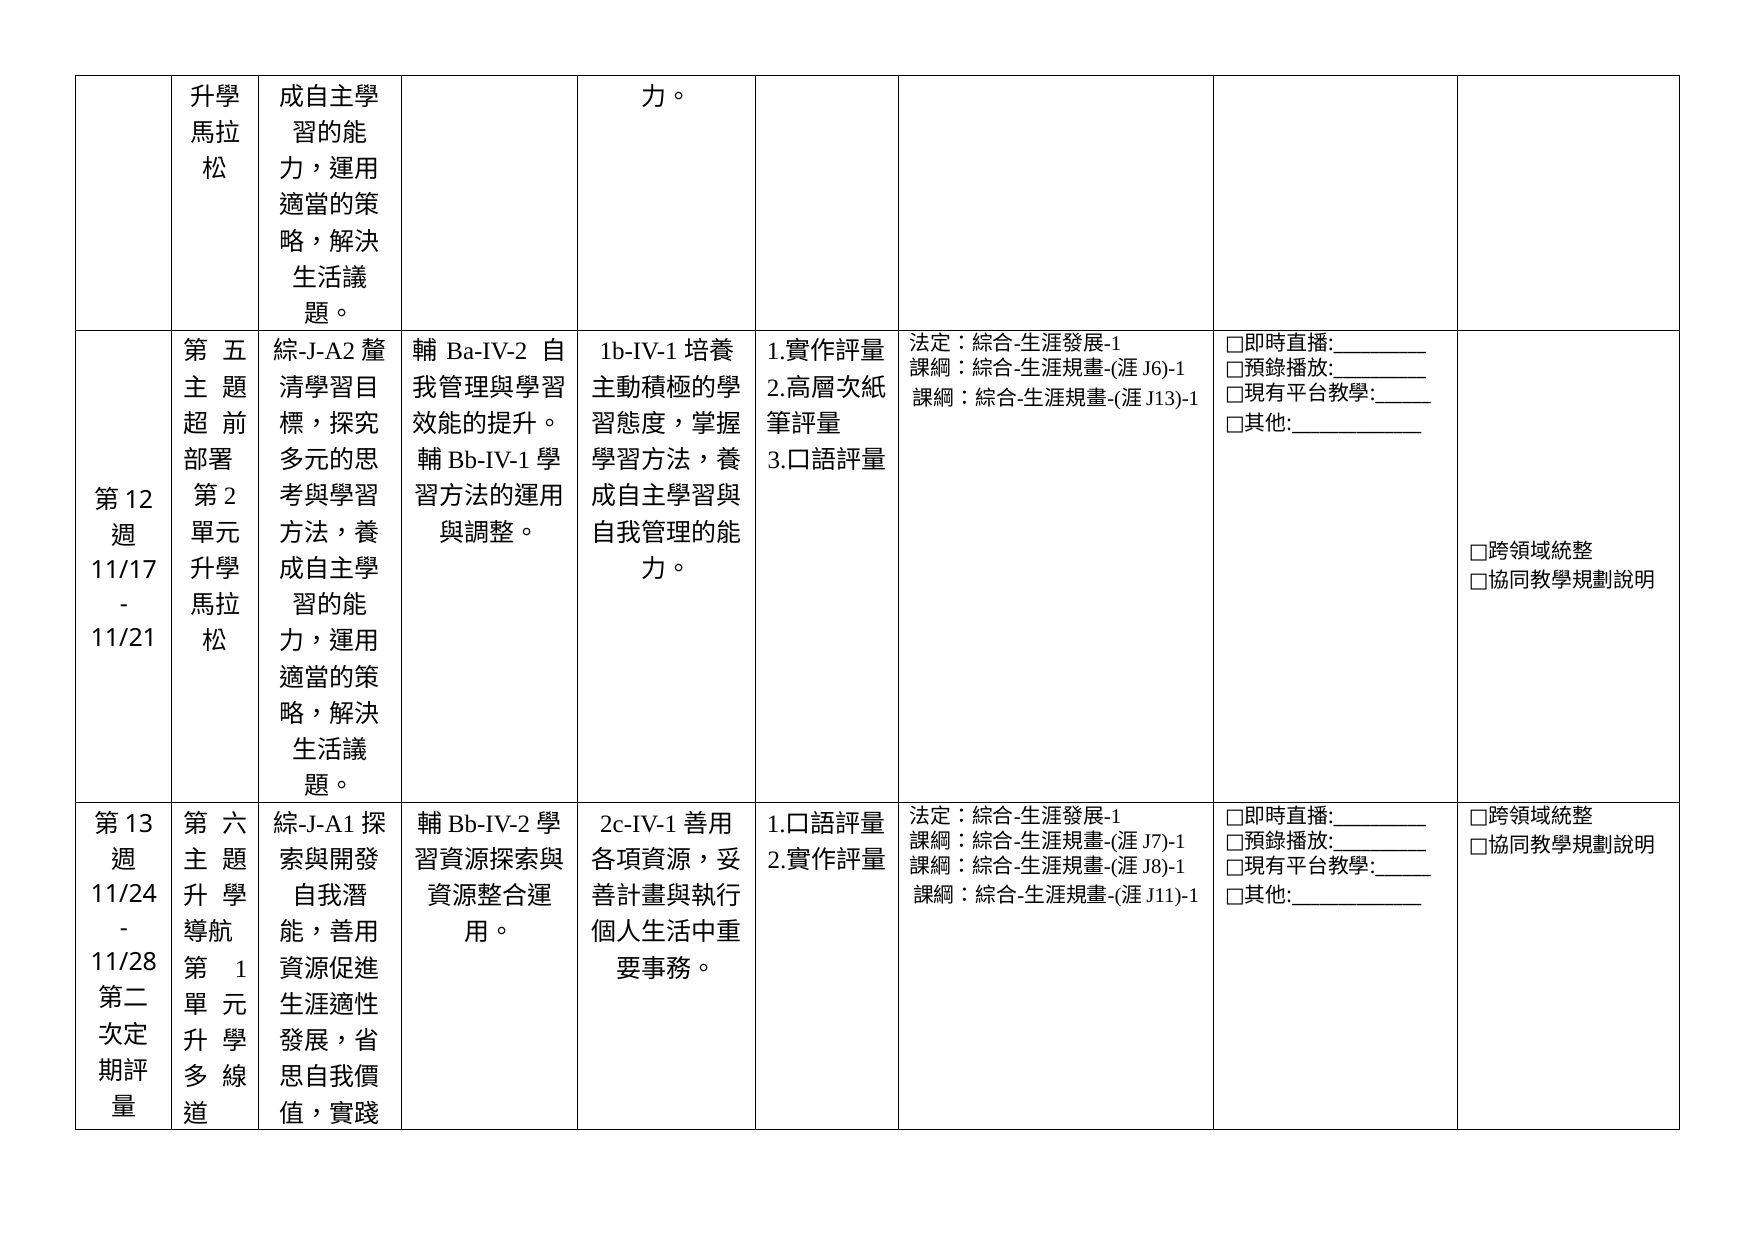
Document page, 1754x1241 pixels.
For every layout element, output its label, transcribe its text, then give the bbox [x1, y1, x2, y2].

table_cell □跨領域統整 □協同教學規劃說明 [1458, 331, 1679, 802]
table_cell 成自主學習的能力，運用適當的策略，解決生活議題。 [259, 76, 401, 330]
table_cell 輔Ba-IV-2 自我管理與學習效能的提升。 輔Bb-IV-1 學習方法的運用與調整。 [402, 331, 577, 802]
table_cell 綜-J-A1 探索與開發自我潛能，善用資源促進生涯適性發展，省思自我價值，實踐 [259, 803, 401, 1129]
table_cell 1b-IV-1 培養主動積極的學習態度，掌握學習方法，養成自主學習與自我管理的能力。 [578, 331, 755, 802]
table_cell 法定：綜合-生涯發展-1 課綱：綜合-生涯規畫-(涯J6)-1 課綱：綜合-生涯規畫-(涯J13)-1 [899, 331, 1213, 802]
table_cell 法定：綜合-生涯發展-1 課綱：綜合-生涯規畫-(涯J7)-1 課綱：綜合-生涯規畫-(涯J8)-1 課綱：綜合-生涯規畫-(涯J11)-1 [899, 803, 1213, 1129]
table_cell 1.實作評量 2.高層次紙筆評量 3.口語評量 [756, 331, 898, 802]
table_cell 1.口語評量 2.實作評量 [756, 803, 898, 1129]
table_cell [1214, 76, 1457, 330]
table_cell [76, 76, 171, 330]
table_cell 2c-IV-1 善用各項資源，妥善計畫與執行個人生活中重要事務。 [578, 803, 755, 1129]
table_cell [756, 76, 898, 330]
table_cell 第六主題升學導航 第1單元升學多線道 [172, 803, 258, 1129]
table_cell 升學馬拉松 [172, 76, 258, 330]
table_cell 第13週 11/24-11/28 第二次定期評量 [76, 803, 171, 1129]
table_cell [899, 76, 1213, 330]
table_cell [402, 76, 577, 330]
table_cell □即時直播:__________ □預錄播放:__________ □現有平台教學:______ □其他:______________ [1214, 331, 1457, 802]
table_cell 第五主題超前部署 第2單元升學馬拉松 [172, 331, 258, 802]
table_cell 輔Bb-IV-2 學習資源探索與資源整合運用。 [402, 803, 577, 1129]
table_cell □跨領域統整 □協同教學規劃說明 [1458, 803, 1679, 1129]
table_cell [1458, 76, 1679, 330]
table_cell 力。 [578, 76, 755, 330]
table_cell 綜-J-A2 釐清學習目標，探究多元的思考與學習方法，養成自主學習的能力，運用適當的策略，解決生活議題。 [259, 331, 401, 802]
table_cell □即時直播:__________ □預錄播放:__________ □現有平台教學:______ □其他:______________ [1214, 803, 1457, 1129]
table_cell 第12週 11/17-11/21 [76, 331, 171, 802]
